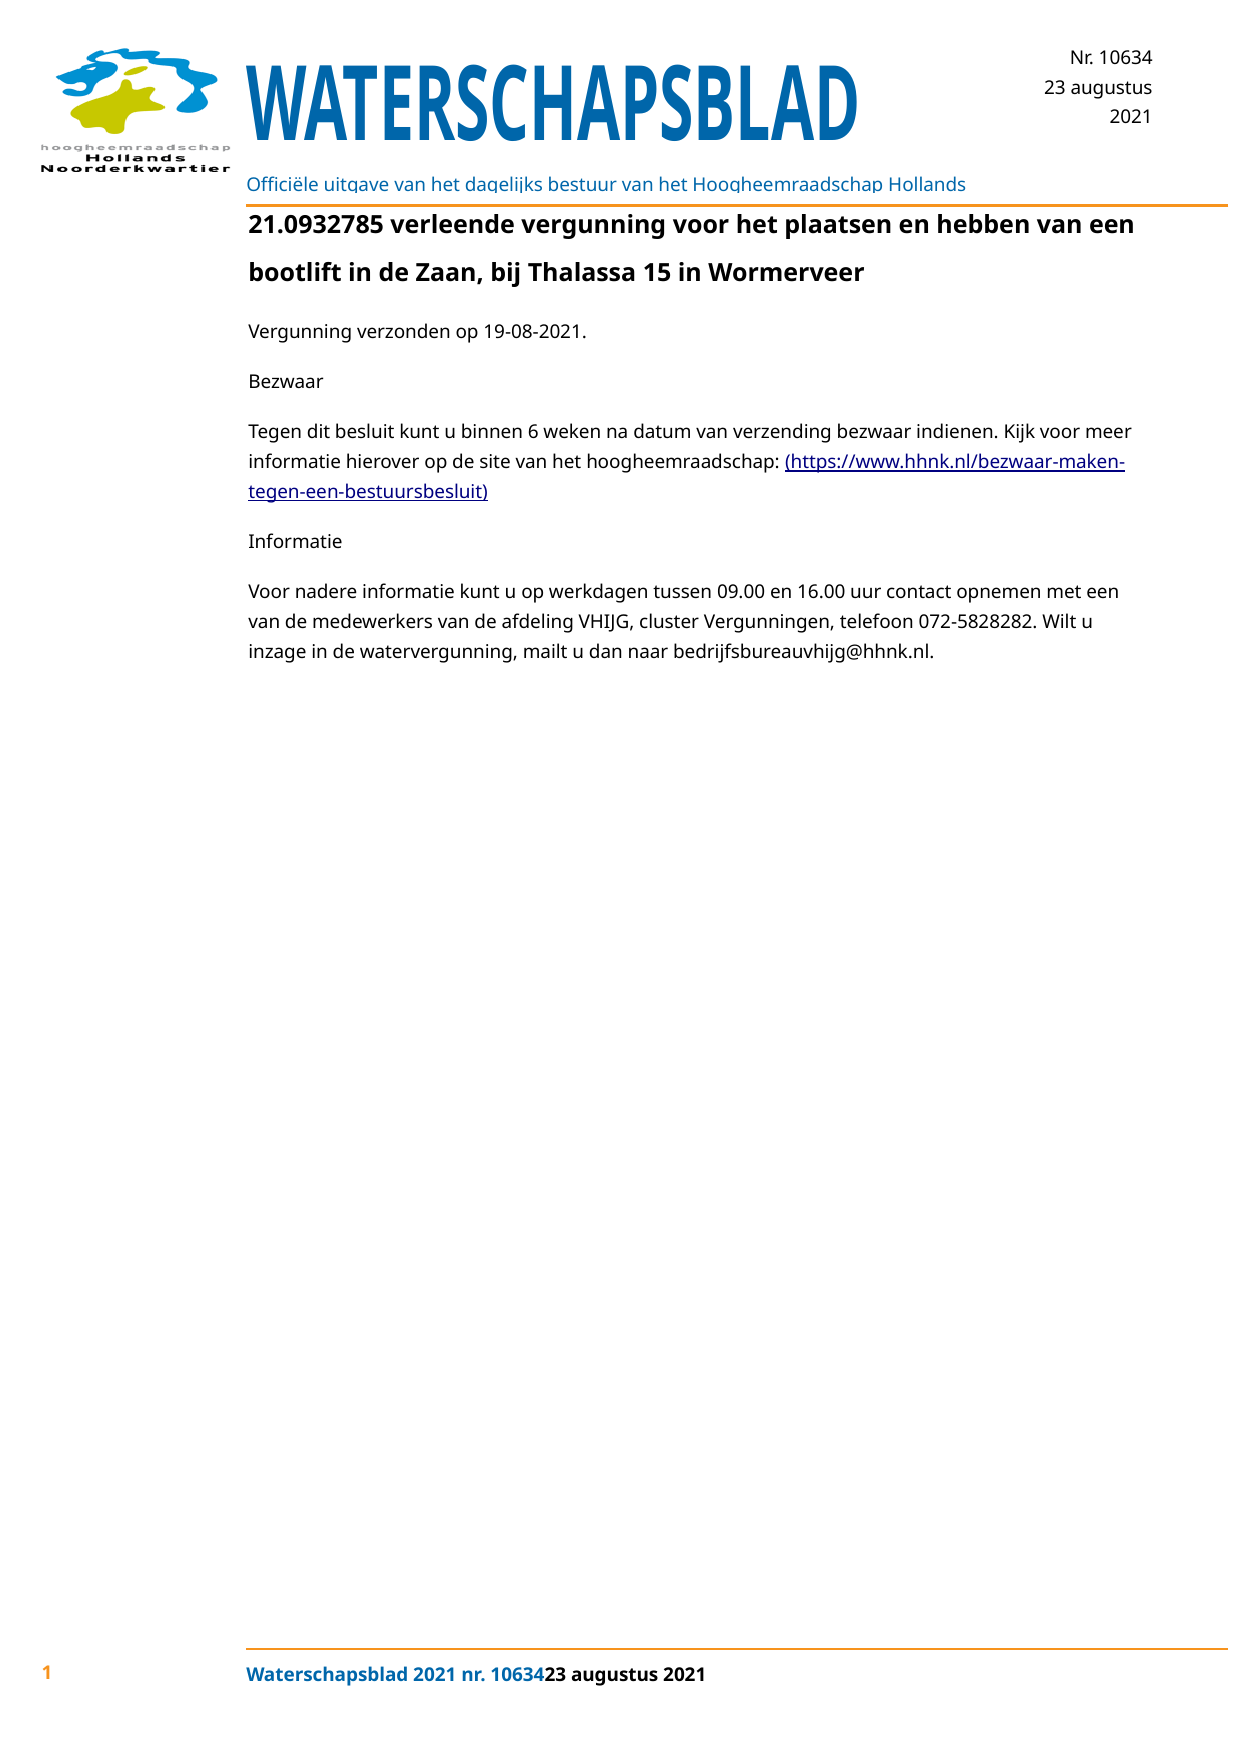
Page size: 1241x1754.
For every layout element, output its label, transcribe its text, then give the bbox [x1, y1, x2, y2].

text Vergunning verzonden op 19-08-2021. [248, 318, 1152, 344]
text Voor nadere informatie kunt u op werkdagen tussen 09.00 en 16.00 uur contact opnemen met een van de medewerkers van de afdeling VHIJG, cluster Vergunningen, telefoon 072-5828282. Wilt u inzage in de watervergunning, mailt u dan naar bedrijfsbureauvhijg@hhnk.nl. [248, 579, 1152, 664]
text Tegen dit besluit kunt u binnen 6 weken na datum van verzending bezwaar indienen. Kijk voor meer informatie hierover op de site van het hoogheemraadschap: (https://www.hhnk.nl/bezwaar-maken-tegen-een-bestuursbesluit) [248, 419, 1152, 504]
text Informatie [248, 528, 1152, 554]
text 21.0932785 verleende vergunning voor het plaatsen en hebben van een bootlift in de Zaan, bij Thalassa 15 in Wormerveer [248, 207, 1152, 288]
text Bezwaar [248, 368, 1152, 394]
picture [41, 47, 231, 172]
